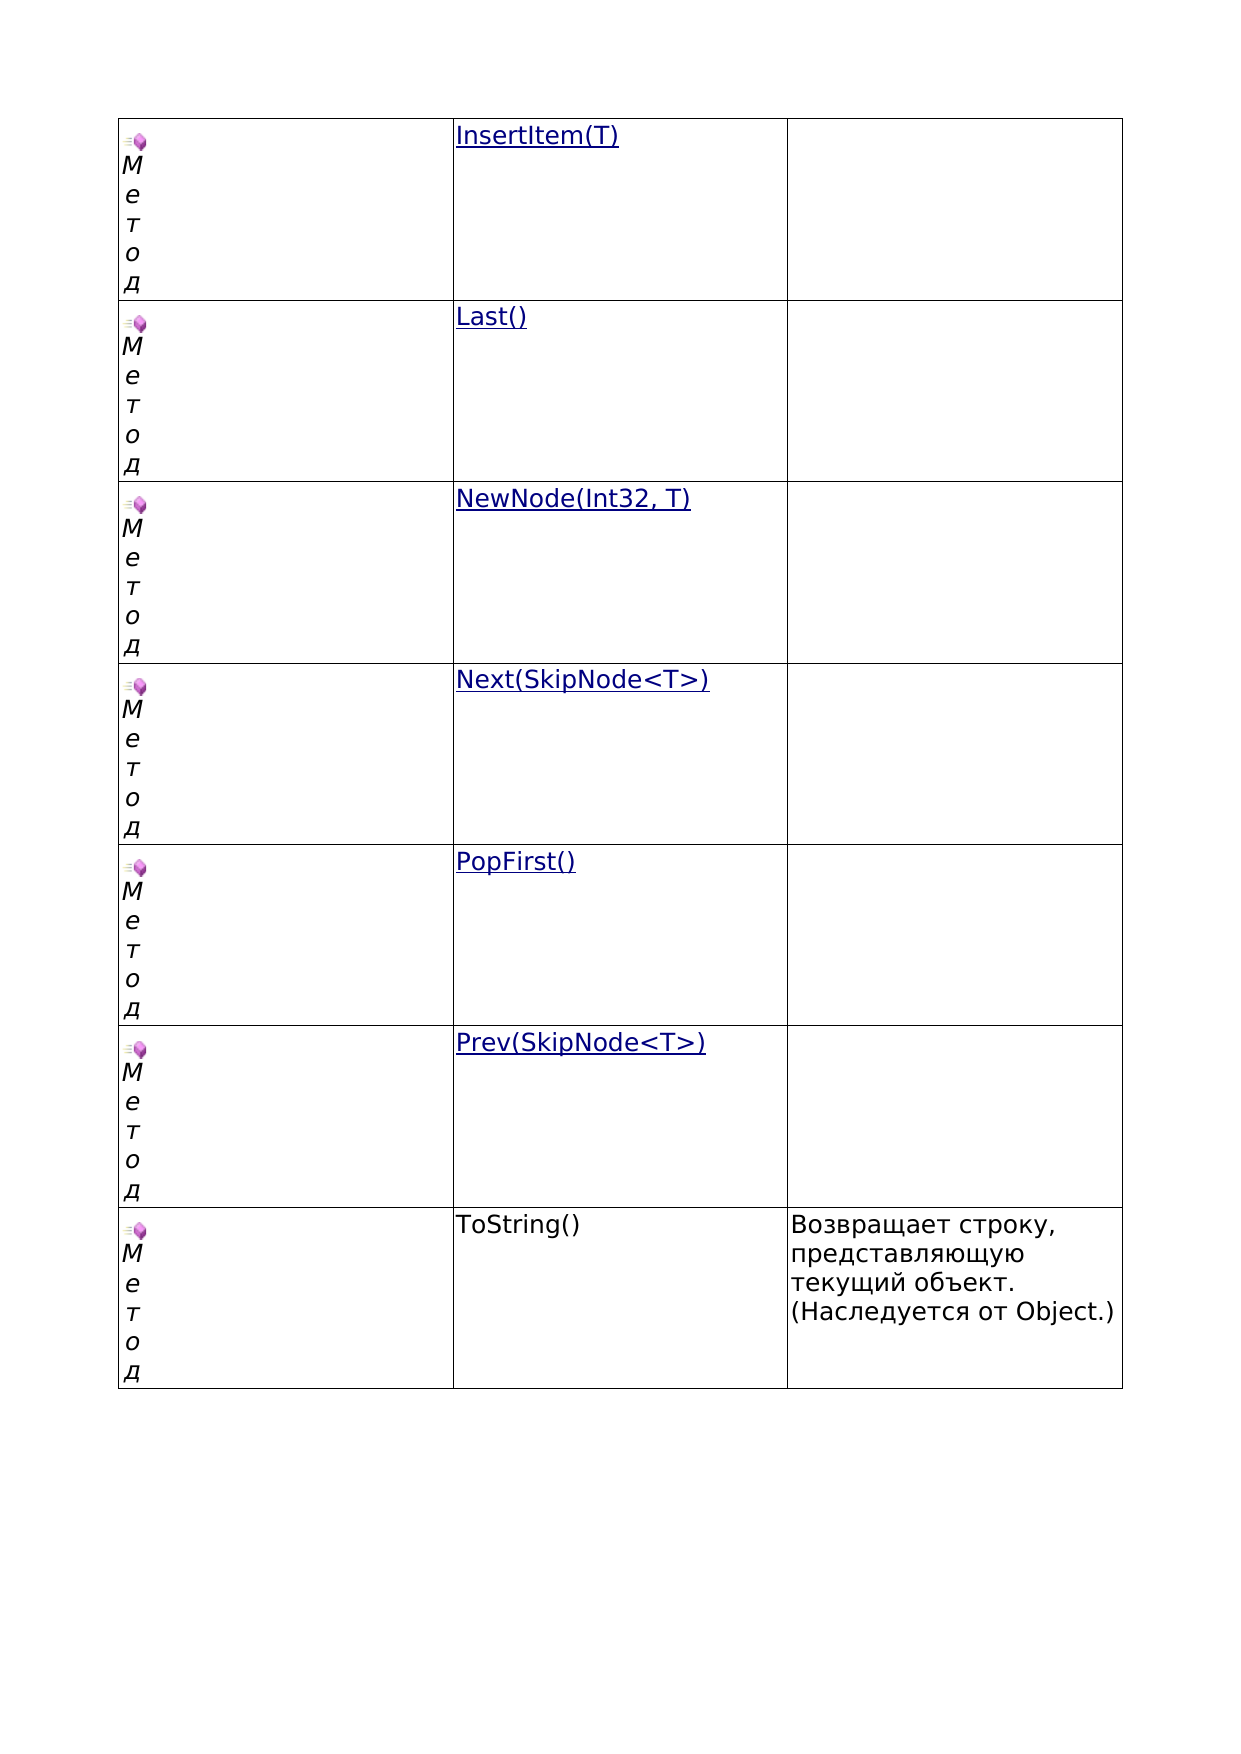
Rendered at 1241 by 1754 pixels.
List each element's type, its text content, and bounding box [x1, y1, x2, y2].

picture [121, 315, 147, 333]
picture [121, 1041, 147, 1059]
picture [121, 496, 147, 514]
table_cell [788, 482, 1122, 662]
table_cell [788, 664, 1122, 844]
table_cell ToString() [454, 1208, 787, 1388]
table_cell [788, 301, 1122, 481]
table_cell InsertItem(T) [454, 119, 787, 299]
table_cell Last() [454, 301, 787, 481]
table_cell [119, 1026, 453, 1207]
picture [121, 133, 147, 151]
table_cell [119, 301, 453, 481]
table_cell Возвращает строку, представляющую текущий объект. (Наследуется от Object.) [788, 1208, 1122, 1388]
table_cell [119, 1208, 453, 1388]
table_cell Prev(SkipNode<T>) [454, 1026, 787, 1207]
picture [121, 859, 147, 877]
table_cell [788, 845, 1122, 1025]
table_cell Next(SkipNode<T>) [454, 664, 787, 844]
table_cell [788, 119, 1122, 299]
picture [121, 678, 147, 696]
picture [121, 1222, 147, 1240]
table_cell [119, 482, 453, 662]
table_cell [119, 664, 453, 844]
table_cell NewNode(Int32, T) [454, 482, 787, 662]
table_cell [119, 119, 453, 299]
table_cell [119, 845, 453, 1025]
table_cell PopFirst() [454, 845, 787, 1025]
table_cell [788, 1026, 1122, 1207]
